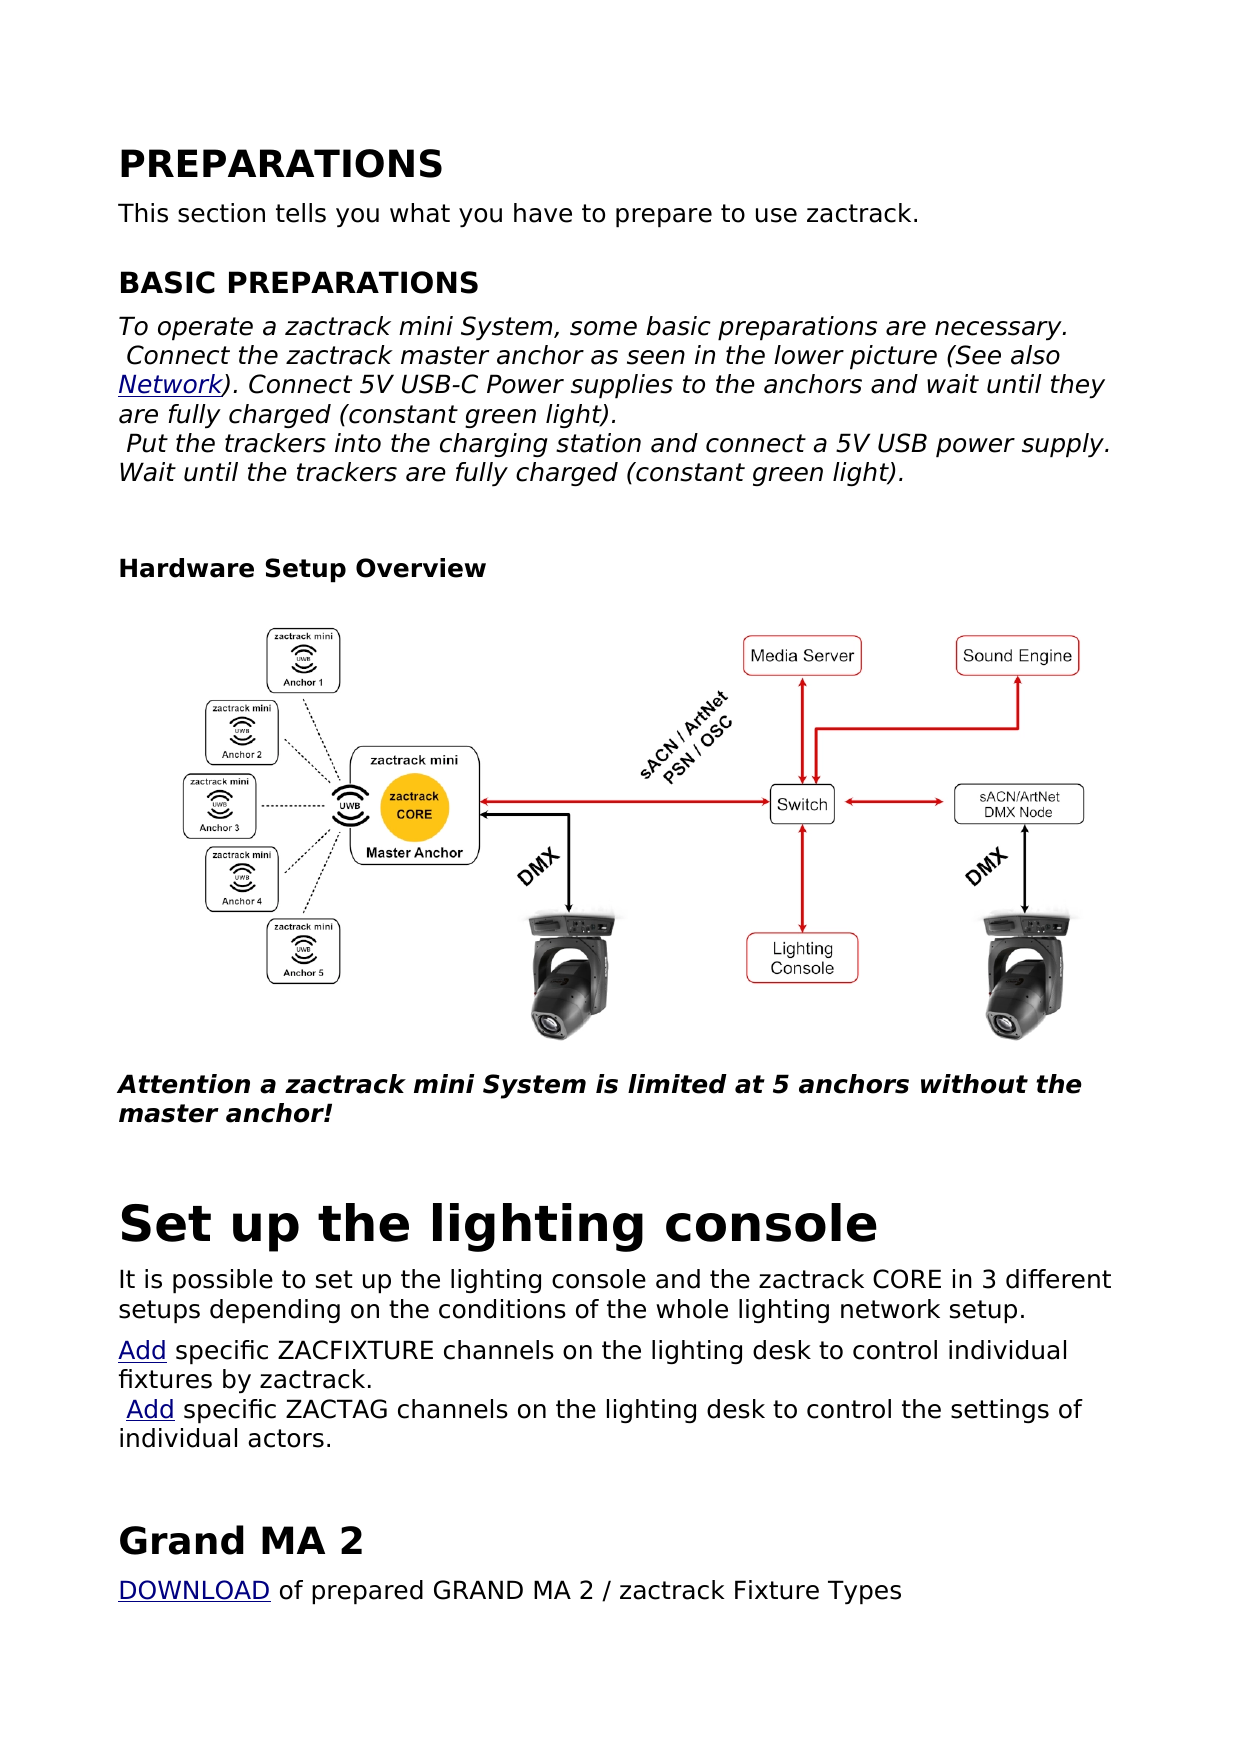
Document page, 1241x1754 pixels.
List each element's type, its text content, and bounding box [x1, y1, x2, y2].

text Add specific ZACFIXTURE channels on the lighting desk to control individual fixtures by zactrack. Add specific ZACTAG channels on the lighting desk to control the settings of individual actors. [118, 1336, 1122, 1482]
subtitle Hardware Setup Overview [118, 554, 1122, 583]
subtitle Set up the lighting console [118, 1195, 1122, 1253]
text It is possible to set up the lighting console and the zactrack CORE in 3 different setups depending on the conditions of the whole lighting network setup. [118, 1266, 1122, 1324]
text This section tells you what you have to prepare to use zactrack. [118, 199, 1122, 228]
subtitle BASIC PREPARATIONS [118, 266, 1122, 300]
subtitle PREPARATIONS [118, 143, 1122, 187]
text DOWNLOAD of prepared GRAND MA 2 / zactrack Fixture Types [118, 1576, 1122, 1634]
subtitle Grand MA 2 [118, 1520, 1122, 1563]
picture [118, 595, 1123, 1070]
text To operate a zactrack mini System, some basic preparations are necessary. Connect the zactrack master anchor as seen in the lower picture (See also Network). Connect 5V USB-C Power supplies to the anchors and wait until they are fully charged (constant green light). Put the trackers into the charging station and connect a 5V USB power supply. Wait until the trackers are fully charged (constant green light). [118, 312, 1122, 517]
text Attention a zactrack mini System is limited at 5 anchors without the master anchor! [118, 1070, 1122, 1157]
